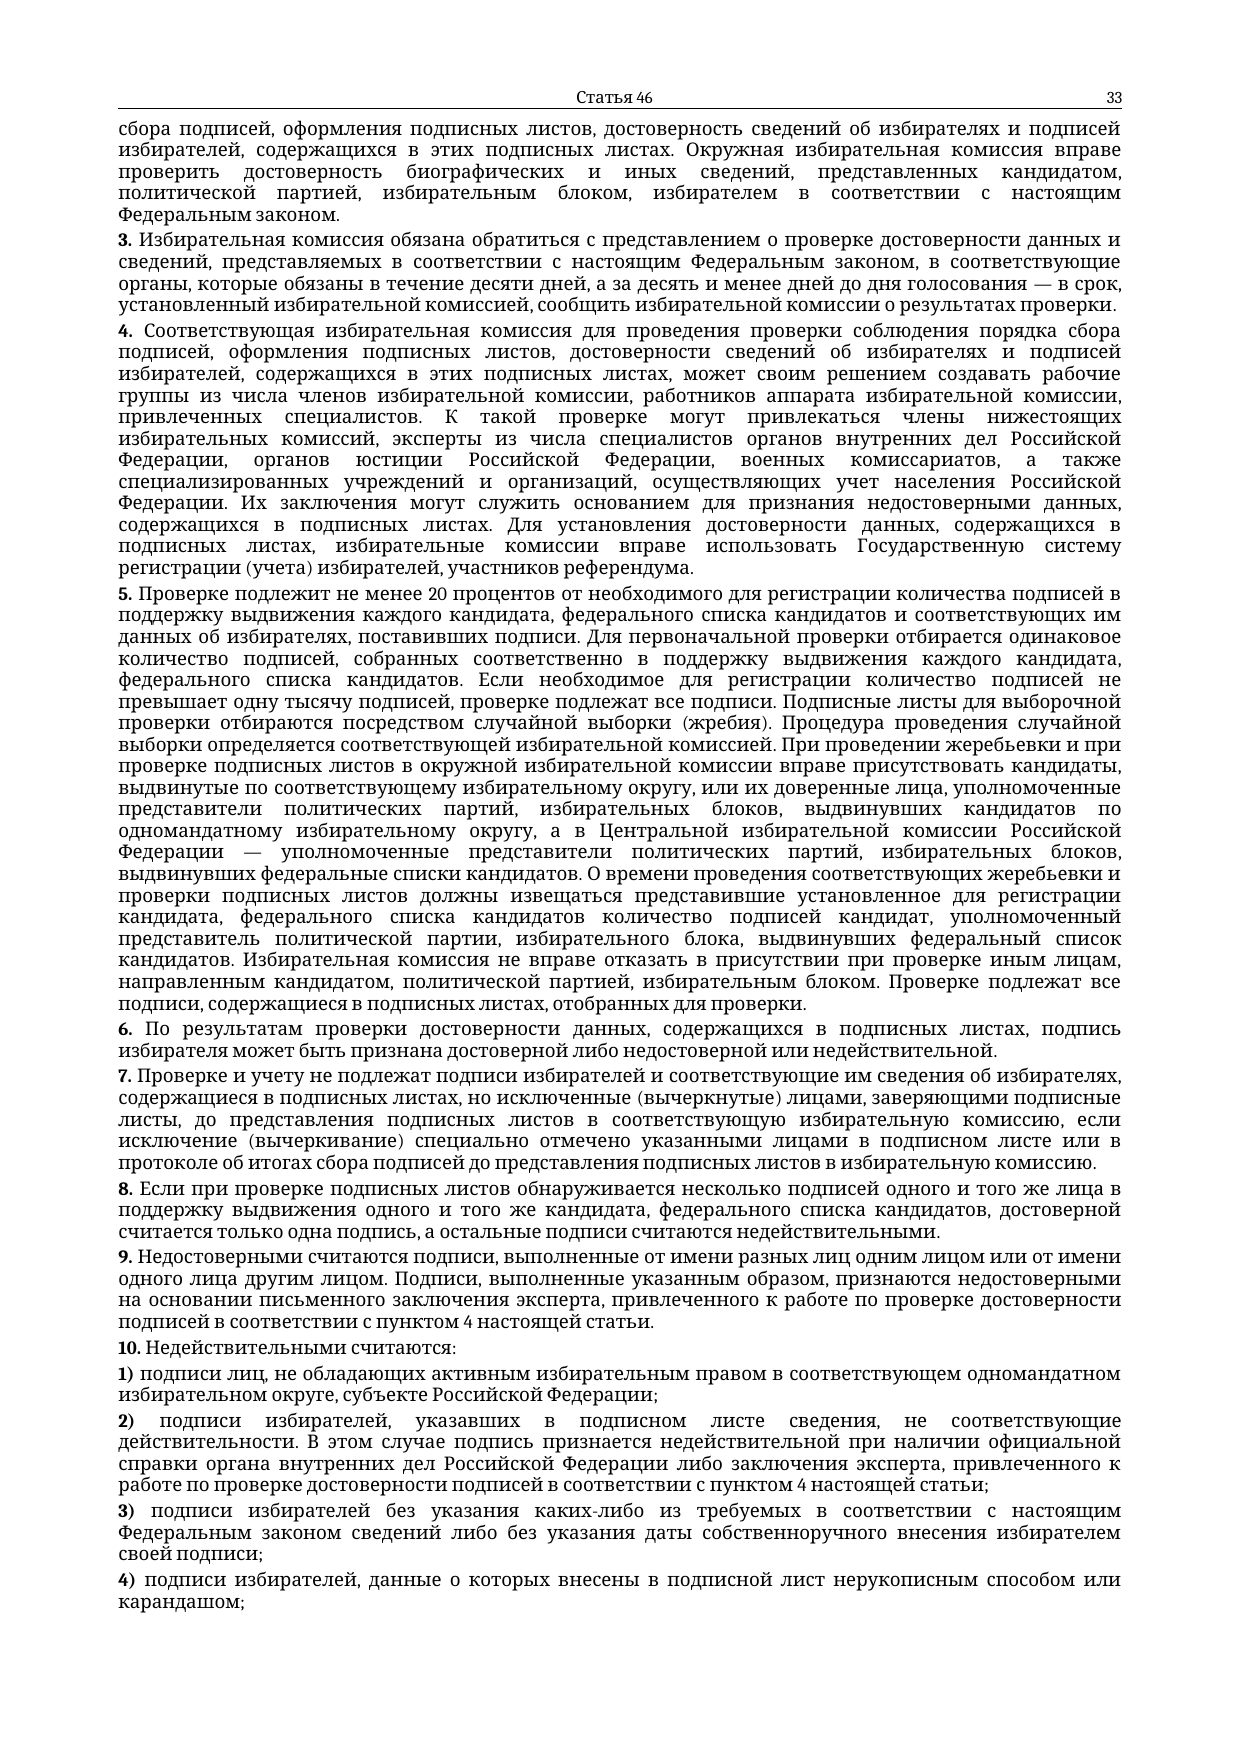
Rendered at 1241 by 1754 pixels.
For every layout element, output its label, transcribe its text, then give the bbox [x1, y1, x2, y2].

text 2) подписи избирателей, указавших в подписном листе сведения, не соответствующие действительности. В этом случае подпись признается недействительной при наличии официальной справки органа внутренних дел Российской Федерации либо заключения эксперта, привлеченного к работе по проверке достоверности подписей в соответствии с пунктом 4 настоящей статьи; [118, 1410, 1122, 1497]
text 10. Недействительными считаются: [118, 1337, 1122, 1359]
text 3. Избирательная комиссия обязана обратиться с представлением о проверке достоверности данных и сведений, представляемых в соответствии с настоящим Федеральным законом, в соответствующие органы, которые обязаны в течение десяти дней, а за десять и менее дней до дня голосования — в срок, установленный избирательной комиссией, сообщить избирательной комиссии о результатах проверки. [118, 230, 1122, 316]
text сбора подписей, оформления подписных листов, достоверность сведений об избирателях и подписей избирателей, содержащихся в этих подписных листах. Окружная избирательная комиссия вправе проверить достоверность биографических и иных сведений, представленных кандидатом, политической партией, избирательным блоком, избирателем в соответствии с настоящим Федеральным законом. [118, 118, 1122, 226]
text 3) подписи избирателей без указания каких-либо из требуемых в соответствии с настоящим Федеральным законом сведений либо без указания даты собственноручного внесения избирателем своей подписи; [118, 1501, 1122, 1565]
text 4. Соответствующая избирательная комиссия для проведения проверки соблюдения порядка сбора подписей, оформления подписных листов, достоверности сведений об избирателях и подписей избирателей, содержащихся в этих подписных листах, может своим решением создавать рабочие группы из числа членов избирательной комиссии, работников аппарата избирательной комиссии, привлеченных специалистов. К такой проверке могут привлекаться члены нижестоящих избирательных комиссий, эксперты из числа специалистов органов внутренних дел Российской Федерации, органов юстиции Российской Федерации, военных комиссариатов, а также специализированных учреждений и организаций, осуществляющих учет населения Российской Федерации. Их заключения могут служить основанием для признания недостоверными данных, содержащихся в подписных листах. Для установления достоверности данных, содержащихся в подписных листах, избирательные комиссии вправе использовать Государственную систему регистрации (учета) избирателей, участников референдума. [118, 320, 1122, 579]
text 5. Проверке подлежит не менее 20 процентов от необходимого для регистрации количества подписей в поддержку выдвижения каждого кандидата, федерального списка кандидатов и соответствующих им данных об избирателях, поставивших подписи. Для первоначальной проверки отбирается одинаковое количество подписей, собранных соответственно в поддержку выдвижения каждого кандидата, федерального списка кандидатов. Если необходимое для регистрации количество подписей не превышает одну тысячу подписей, проверке подлежат все подписи. Подписные листы для выборочной проверки отбираются посредством случайной выборки (жребия). Процедура проведения случайной выборки определяется соответствующей избирательной комиссией. При проведении жеребьевки и при проверке подписных листов в окружной избирательной комиссии вправе присутствовать кандидаты, выдвинутые по соответствующему избирательному округу, или их доверенные лица, уполномоченные представители политических партий, избирательных блоков, выдвинувших кандидатов по одномандатному избирательному округу, а в Центральной избирательной комиссии Российской Федерации — уполномоченные представители политических партий, избирательных блоков, выдвинувших федеральные списки кандидатов. О времени проведения соответствующих жеребьевки и проверки подписных листов должны извещаться представившие установленное для регистрации кандидата, федерального списка кандидатов количество подписей кандидат, уполномоченный представитель политической партии, избирательного блока, выдвинувших федеральный список кандидатов. Избирательная комиссия не вправе отказать в присутствии при проверке иным лицам, направленным кандидатом, политической партией, избирательным блоком. Проверке подлежат все подписи, содержащиеся в подписных листах, отобранных для проверки. [118, 583, 1122, 1014]
text 1) подписи лиц, не обладающих активным избирательным правом в соответствующем одномандатном избирательном округе, субъекте Российской Федерации; [118, 1363, 1122, 1406]
text 9. Недостоверными считаются подписи, выполненные от имени разных лиц одним лицом или от имени одного лица другим лицом. Подписи, выполненные указанным образом, признаются недостоверными на основании письменного заключения эксперта, привлеченного к работе по проверке достоверности подписей в соответствии с пунктом 4 настоящей статьи. [118, 1247, 1122, 1333]
text 7. Проверке и учету не подлежат подписи избирателей и соответствующие им сведения об избирателях, содержащиеся в подписных листах, но исключенные (вычеркнутые) лицами, заверяющими подписные листы, до представления подписных листов в соответствующую избирательную комиссию, если исключение (вычеркивание) специально отмечено указанными лицами в подписном листе или в протоколе об итогах сбора подписей до представления подписных листов в избирательную комиссию. [118, 1066, 1122, 1174]
text 8. Если при проверке подписных листов обнаруживается несколько подписей одного и того же лица в поддержку выдвижения одного и того же кандидата, федерального списка кандидатов, достоверной считается только одна подпись, а остальные подписи считаются недействительными. [118, 1178, 1122, 1243]
text 4) подписи избирателей, данные о которых внесены в подписной лист нерукописным способом или карандашом; [118, 1569, 1122, 1613]
text 6. По результатам проверки достоверности данных, содержащихся в подписных листах, подпись избирателя может быть признана достоверной либо недостоверной или недействительной. [118, 1019, 1122, 1062]
